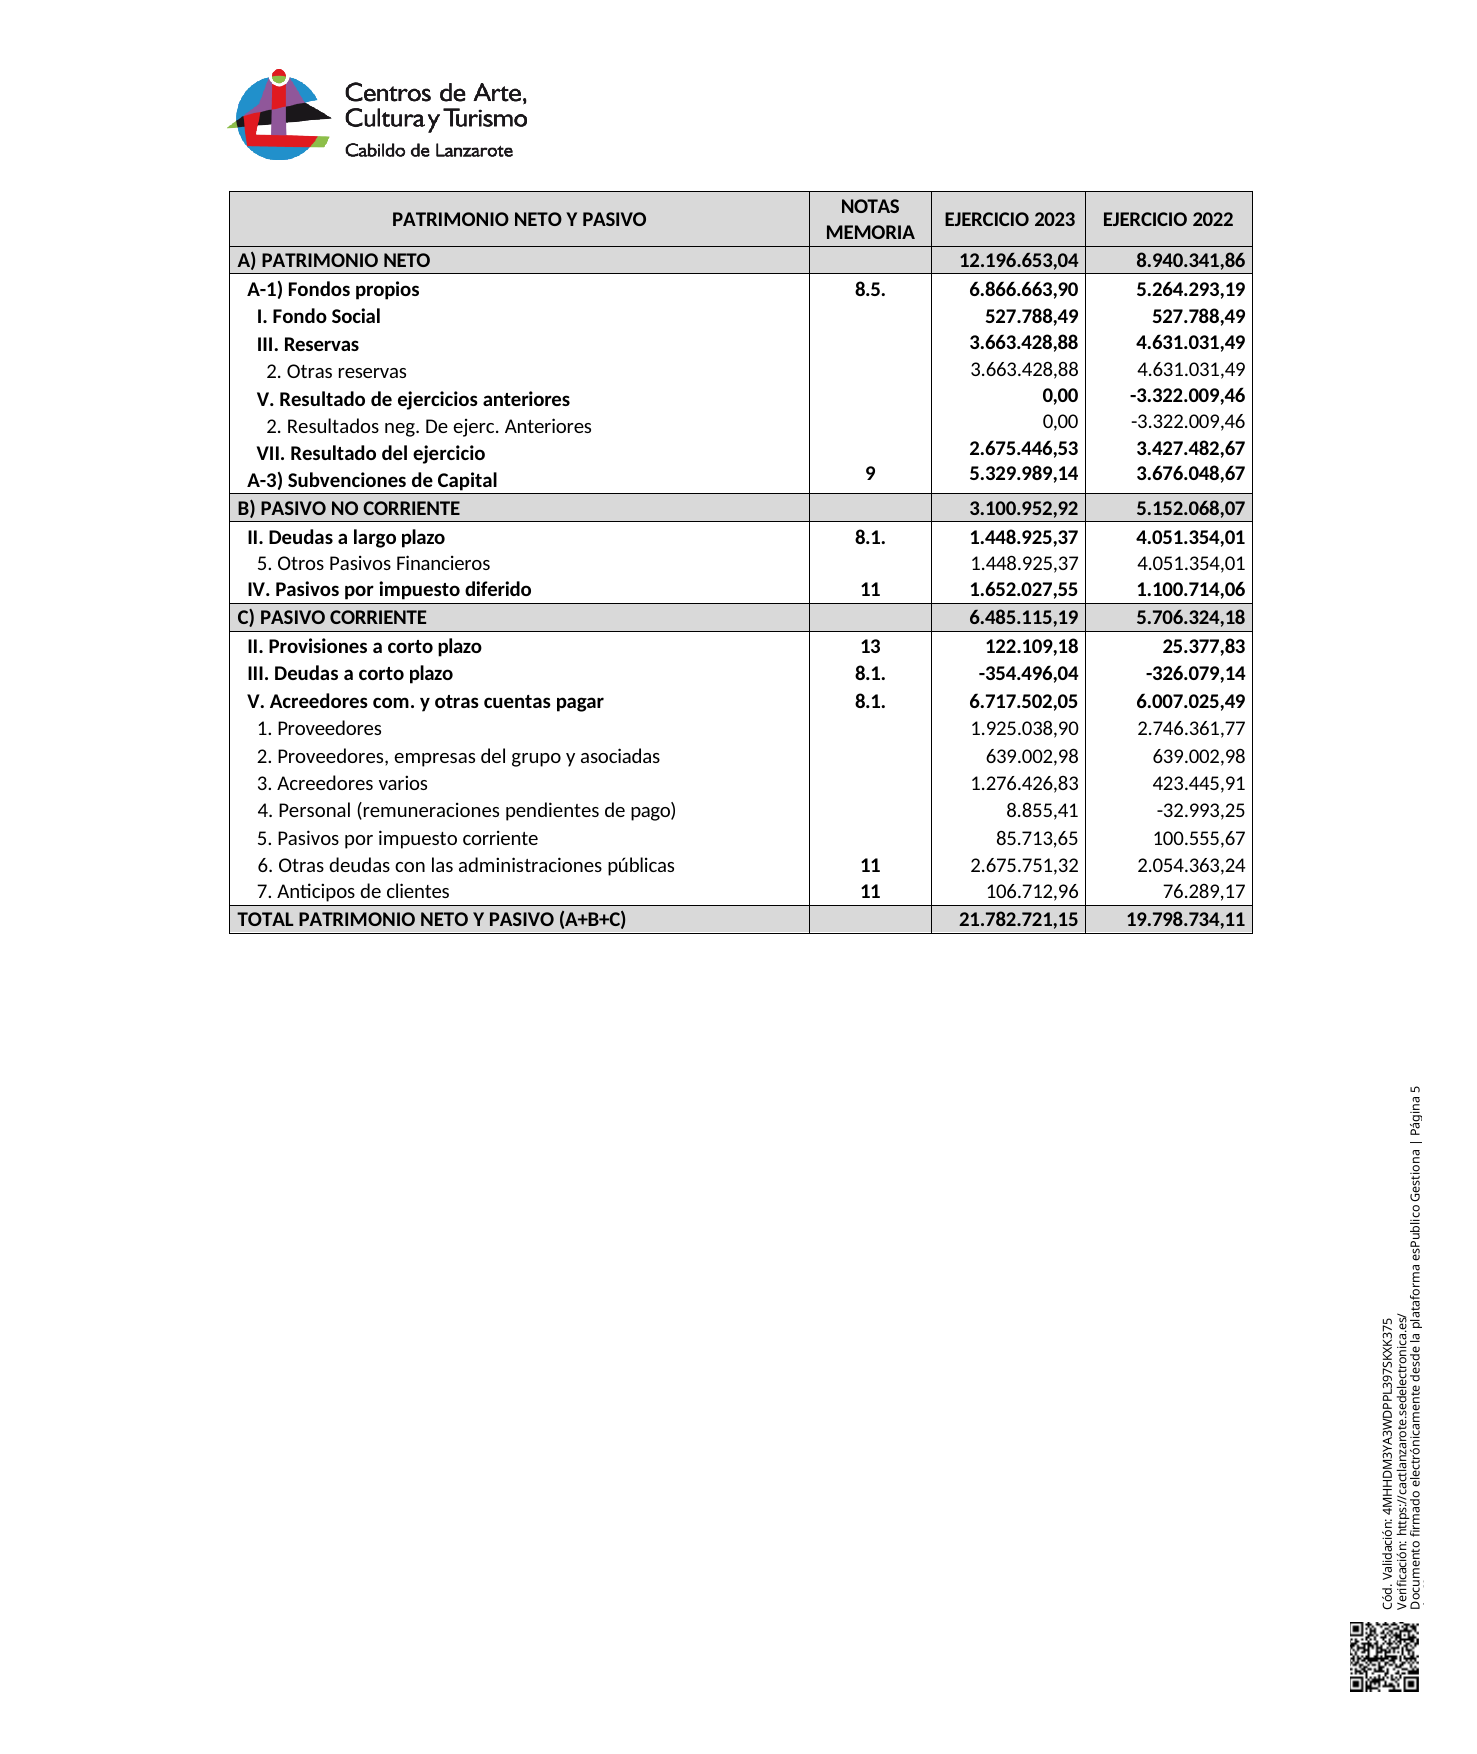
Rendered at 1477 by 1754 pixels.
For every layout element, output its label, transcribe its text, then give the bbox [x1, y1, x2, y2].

table_cell [810, 744, 931, 771]
table_cell 3.663.428,88 [932, 356, 1085, 382]
table_header EJERCICIO 2023 [932, 192, 1085, 246]
text Cód. Validación: 4MHHDM3YA3WDPPL397SKXK375 [1380, 1084, 1394, 1612]
table_cell [810, 356, 931, 382]
table_cell 2.675.751,32 [932, 853, 1085, 881]
table_cell 11 [810, 881, 931, 905]
table_cell -3.322.009,46 [1086, 382, 1252, 409]
table_cell [810, 604, 931, 631]
table_cell [810, 716, 931, 743]
table_header PATRIMONIO NETO Y PASIVO [230, 192, 809, 246]
table_cell 3.100.952,92 [932, 494, 1085, 521]
table_cell 6.485.115,19 [932, 604, 1085, 631]
table_cell 3.427.482,67 [1086, 435, 1252, 461]
table_cell 2.054.363,24 [1086, 853, 1252, 881]
table_cell 5.152.068,07 [1086, 494, 1252, 521]
table_cell 639.002,98 [1086, 744, 1252, 771]
table_cell 5.264.293,19 [1086, 274, 1252, 303]
table_cell 8.5. [810, 274, 931, 303]
table_cell 1.925.038,90 [932, 716, 1085, 743]
table_cell 3.663.428,88 [932, 329, 1085, 356]
table_cell V. Acreedores com. y otras cuentas pagar [230, 689, 809, 716]
table_cell [810, 247, 931, 273]
table_cell 1.652.027,55 [932, 579, 1085, 603]
table_cell 4.051.354,01 [1086, 522, 1252, 551]
table_cell 527.788,49 [932, 303, 1085, 329]
table_cell 6.866.663,90 [932, 274, 1085, 303]
table_cell 19.798.734,11 [1086, 906, 1252, 932]
table_cell [810, 382, 931, 409]
table_cell [810, 329, 931, 356]
table_cell 13 [810, 632, 931, 661]
picture [1350, 1622, 1419, 1692]
table_cell 3. Acreedores varios [230, 771, 809, 798]
text Documento firmado electrónicamente desde la plataforma esPublico Gestiona | Página 5 de 60 [1408, 1084, 1424, 1612]
table_cell [810, 303, 931, 329]
table_cell -354.496,04 [932, 661, 1085, 688]
table_cell C) PASIVO CORRIENTE [230, 604, 809, 631]
table_cell 106.712,96 [932, 881, 1085, 905]
table_cell 1.276.426,83 [932, 771, 1085, 798]
table_cell 12.196.653,04 [932, 247, 1085, 273]
table_cell 423.445,91 [1086, 771, 1252, 798]
table_cell 8.1. [810, 689, 931, 716]
table_cell 3.676.048,67 [1086, 461, 1252, 493]
table_cell 76.289,17 [1086, 881, 1252, 905]
table_cell 7. Anticipos de clientes [230, 881, 809, 905]
table_cell II. Deudas a largo plazo [230, 522, 809, 551]
table_cell 6.717.502,05 [932, 689, 1085, 716]
table_cell 2.675.446,53 [932, 435, 1085, 461]
table_cell 0,00 [932, 382, 1085, 409]
table_cell 11 [810, 853, 931, 881]
table_cell 8.940.341,86 [1086, 247, 1252, 273]
table_cell 8.1. [810, 661, 931, 688]
table_cell [810, 435, 931, 461]
table_cell TOTAL PATRIMONIO NETO Y PASIVO (A+B+C) [230, 906, 809, 932]
table_cell 122.109,18 [932, 632, 1085, 661]
table_cell 21.782.721,15 [932, 906, 1085, 932]
table_cell 5.329.989,14 [932, 461, 1085, 493]
table_cell [810, 551, 931, 579]
table_cell 2.746.361,77 [1086, 716, 1252, 743]
table_header EJERCICIO 2022 [1086, 192, 1252, 246]
table_cell 0,00 [932, 409, 1085, 435]
table_cell 100.555,67 [1086, 826, 1252, 853]
table_cell [810, 409, 931, 435]
table_cell [810, 494, 931, 521]
table_cell 4.631.031,49 [1086, 329, 1252, 356]
table_cell 1. Proveedores [230, 716, 809, 743]
table_cell 4.051.354,01 [1086, 551, 1252, 579]
picture [226, 69, 527, 160]
table_cell IV. Pasivos por impuesto diferido [230, 579, 809, 603]
table_cell 5. Otros Pasivos Financieros [230, 551, 809, 579]
table_cell 85.713,65 [932, 826, 1085, 853]
table_cell [810, 771, 931, 798]
table_cell 1.448.925,37 [932, 522, 1085, 551]
table_cell -326.079,14 [1086, 661, 1252, 688]
table_cell 639.002,98 [932, 744, 1085, 771]
table_cell 6. Otras deudas con las administraciones públicas [230, 853, 809, 881]
table_cell A-1) Fondos propios I. Fondo Social III. Reservas 2. Otras reservas V. Resultado de ejercicios anteriores 2. Resultados neg. De ejerc. Anteriores VII. Resultado del ejercicio A-3) Subvenciones de Capital [230, 274, 809, 493]
table_cell 1.448.925,37 [932, 551, 1085, 579]
table_cell 4. Personal (remuneraciones pendientes de pago) [230, 798, 809, 826]
table_cell III. Deudas a corto plazo [230, 661, 809, 688]
table_cell 1.100.714,06 [1086, 579, 1252, 603]
table_cell 11 [810, 579, 931, 603]
text Verificación: https://cactlanzarote.sedelectronica.es/ [1395, 1084, 1408, 1612]
table_header NOTAS MEMORIA [810, 192, 931, 246]
table_cell -32.993,25 [1086, 798, 1252, 826]
table_cell 8.855,41 [932, 798, 1085, 826]
table_cell 5.706.324,18 [1086, 604, 1252, 631]
table_cell 4.631.031,49 [1086, 356, 1252, 382]
table_cell [810, 798, 931, 826]
table_cell 527.788,49 [1086, 303, 1252, 329]
table_cell [810, 906, 931, 932]
table_cell 8.1. [810, 522, 931, 551]
table_cell 9 [810, 461, 931, 493]
table_cell 2. Proveedores, empresas del grupo y asociadas [230, 744, 809, 771]
table_cell 6.007.025,49 [1086, 689, 1252, 716]
table_cell 25.377,83 [1086, 632, 1252, 661]
table_cell [810, 826, 931, 853]
table_cell B) PASIVO NO CORRIENTE [230, 494, 809, 521]
table_cell II. Provisiones a corto plazo [230, 632, 809, 661]
table_cell -3.322.009,46 [1086, 409, 1252, 435]
table_cell 5. Pasivos por impuesto corriente [230, 826, 809, 853]
table_cell A) PATRIMONIO NETO [230, 247, 809, 273]
